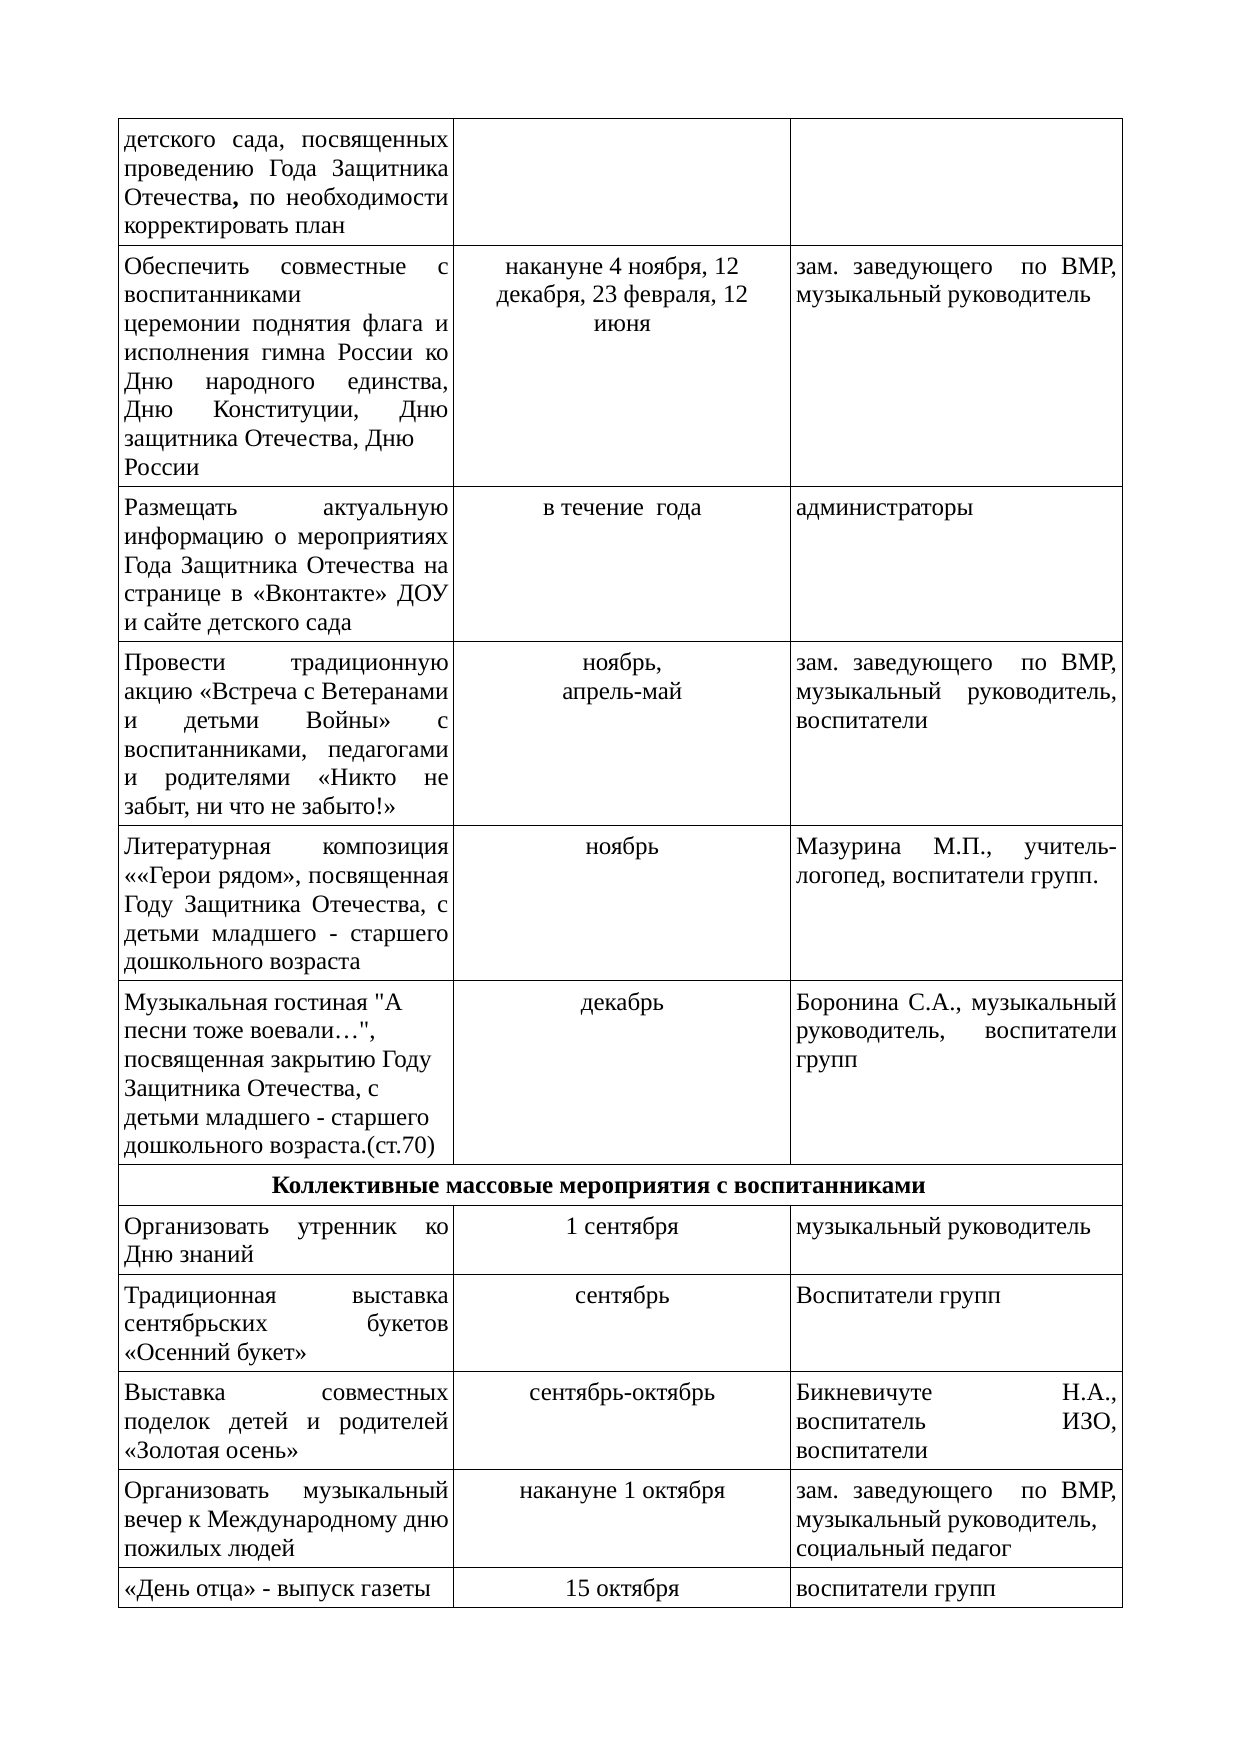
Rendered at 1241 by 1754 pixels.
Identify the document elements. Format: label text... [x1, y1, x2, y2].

table_cell в течение года [454, 487, 790, 641]
table_cell Провести традиционную акцию «Встреча с Ветеранами и детьми Войны» с воспитанниками, педагогами и родителями «Никто не забыт, ни что не забыто!» [119, 642, 453, 825]
table_cell Музыкальная гостиная "А песни тоже воевали…", посвященная закрытию Году Защитника Отечества, с детьми младшего - старшего дошкольного возраста.(ст.70) [119, 981, 453, 1164]
table_cell воспитатели групп [791, 1568, 1122, 1607]
table_cell зам. заведующего по ВМР, музыкальный руководитель [791, 246, 1122, 486]
table_cell Бикневичуте Н.А., воспитатель ИЗО, воспитатели [791, 1372, 1122, 1469]
table_cell сентябрь-октябрь [454, 1372, 790, 1469]
table_cell музыкальный руководитель [791, 1206, 1122, 1273]
table_cell 1 сентября [454, 1206, 790, 1273]
table_cell зам. заведующего по ВМР, музыкальный руководитель, воспитатели [791, 642, 1122, 825]
table_cell накануне 4 ноября, 12 декабря, 23 февраля, 12 июня [454, 246, 790, 486]
table_cell Коллективные массовые мероприятия с воспитанниками [119, 1165, 1122, 1204]
table_cell 15 октября [454, 1568, 790, 1607]
table_cell зам. заведующего по ВМР, музыкальный руководитель, социальный педагог [791, 1470, 1122, 1567]
table_cell администраторы [791, 487, 1122, 641]
table_cell Традиционная выставка сентябрьских букетов «Осенний букет» [119, 1275, 453, 1371]
table_cell Литературная композиция ««Герои рядом», посвященная Году Защитника Отечества, с детьми младшего - старшего дошкольного возраста [119, 826, 453, 980]
table_cell ноябрь [454, 826, 790, 980]
table_header [454, 119, 790, 244]
table_cell Мазурина М.П., учитель-логопед, воспитатели групп. [791, 826, 1122, 980]
table_cell Боронина С.А., музыкальный руководитель, воспитатели групп [791, 981, 1122, 1164]
table_cell декабрь [454, 981, 790, 1164]
table_cell Выставка совместных поделок детей и родителей «Золотая осень» [119, 1372, 453, 1469]
table_header [791, 119, 1122, 244]
table_header детского сада, посвященных проведению Года Защитника Отечества, по необходимости корректировать план [119, 119, 453, 244]
table_cell «День отца» - выпуск газеты [119, 1568, 453, 1607]
table_cell Организовать утренник ко Дню знаний [119, 1206, 453, 1273]
table_cell Организовать музыкальный вечер к Международному дню пожилых людей [119, 1470, 453, 1567]
table_cell накануне 1 октября [454, 1470, 790, 1567]
table_cell Размещать актуальную информацию о мероприятиях Года Защитника Отечества на странице в «Вконтакте» ДОУ и сайте детского сада [119, 487, 453, 641]
table_cell Обеспечить совместные с воспитанниками церемонии поднятия флага и исполнения гимна России ко Дню народного единства, Дню Конституции, Дню защитника Отечества, Дню России [119, 246, 453, 486]
table_cell ноябрь, апрель-май [454, 642, 790, 825]
table_cell Воспитатели групп [791, 1275, 1122, 1371]
table_cell сентябрь [454, 1275, 790, 1371]
